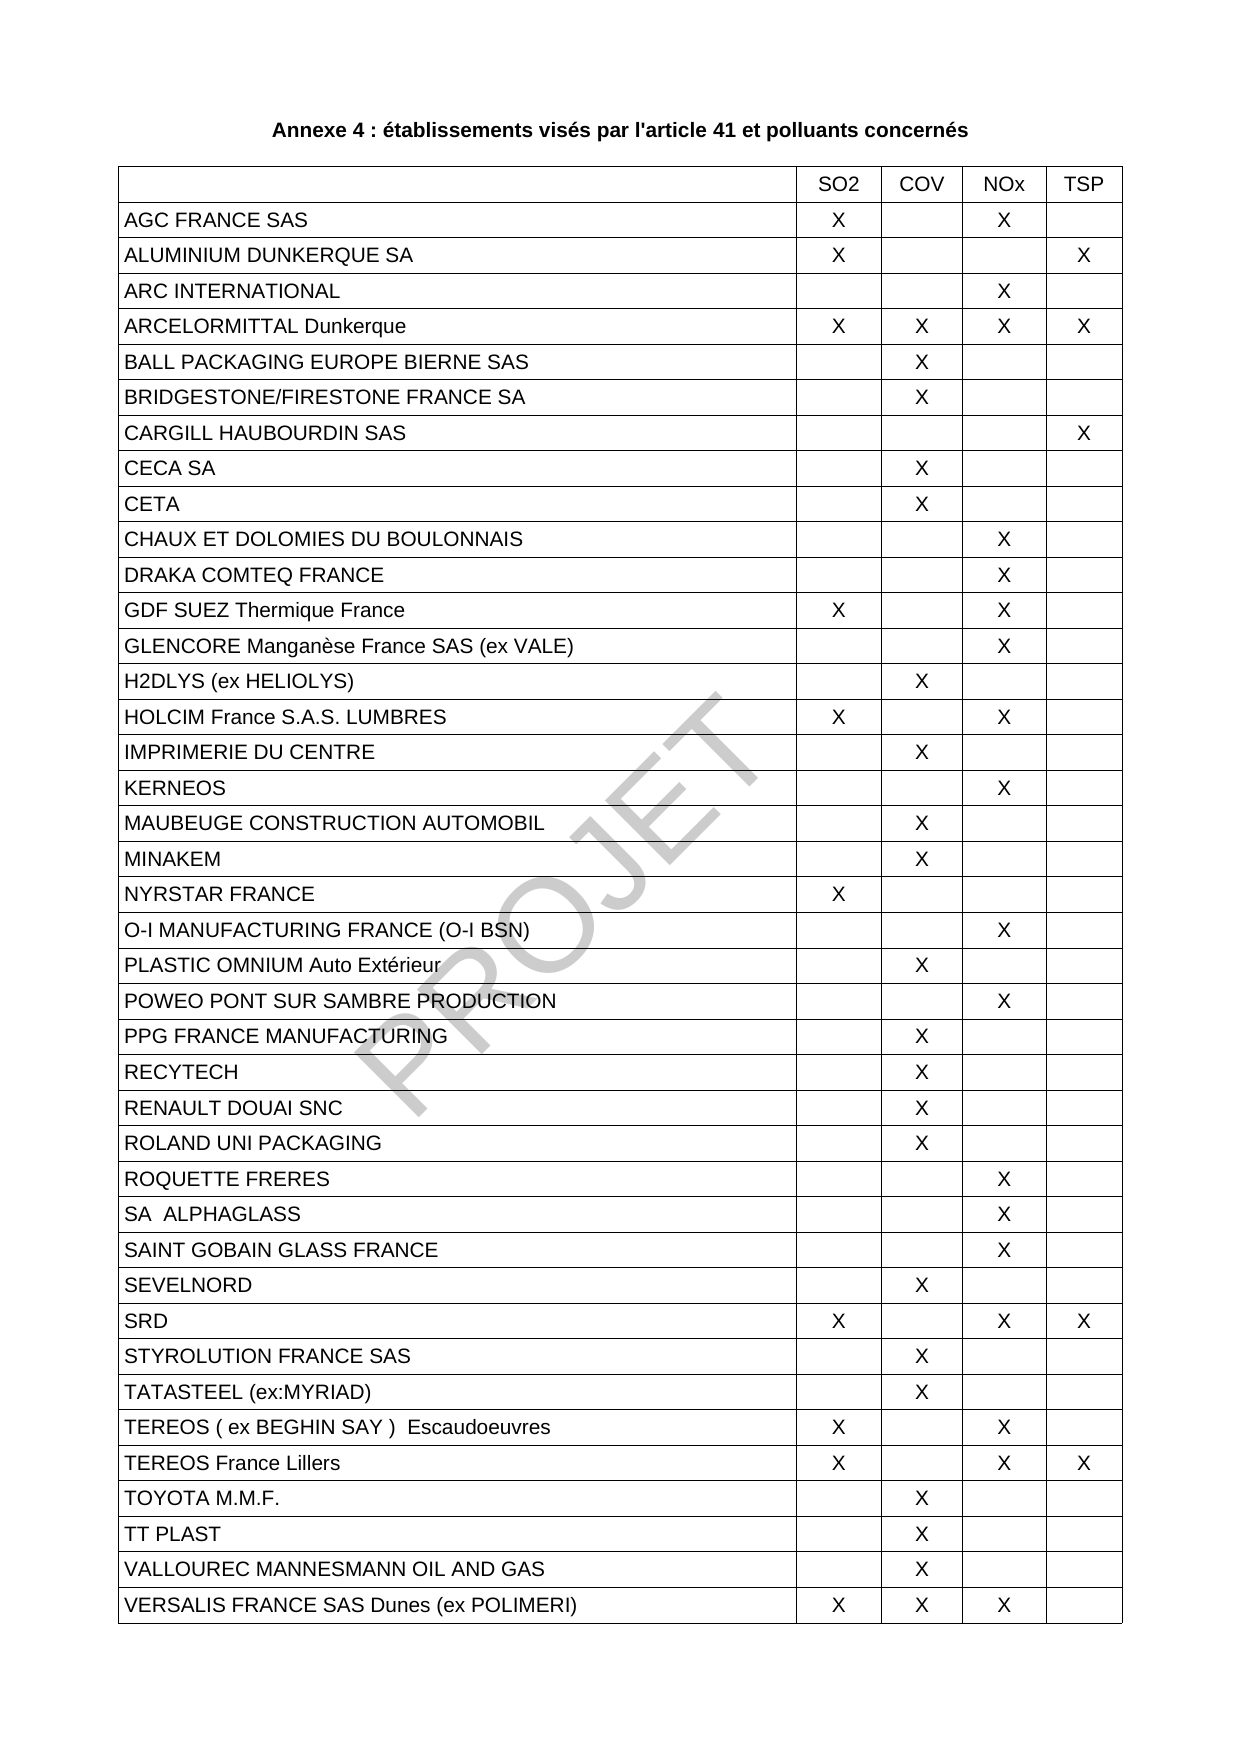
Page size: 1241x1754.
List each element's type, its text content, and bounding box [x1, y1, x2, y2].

table_cell [797, 913, 881, 947]
table_cell X [797, 593, 881, 628]
table_cell X [963, 593, 1046, 628]
table_cell [1047, 1055, 1122, 1089]
table_cell O-I MANUFACTURING FRANCE (O-I BSN) [510, 913, 583, 947]
table_cell X [963, 309, 1046, 344]
table_cell X [882, 1552, 962, 1587]
table_cell KERNEOS [621, 771, 796, 805]
table_cell [963, 949, 1046, 983]
table_cell POWEO PONT SUR SAMBRE PRODUCTION [119, 984, 445, 1018]
table_cell [882, 522, 962, 557]
table_cell [797, 1126, 881, 1161]
table_cell VERSALIS FRANCE SAS Dunes (ex POLIMERI) [119, 1588, 796, 1622]
table_cell [882, 238, 962, 273]
table_cell X [1047, 238, 1122, 273]
subtitle Annexe 4 : établissements visés par l'article 41 et polluants concernés [118, 118, 1122, 142]
table_cell X [963, 771, 1046, 805]
table_cell X [963, 1446, 1046, 1480]
table_cell [797, 664, 881, 699]
table_cell [963, 842, 1046, 876]
table_cell [797, 842, 881, 876]
table_cell [963, 1481, 1046, 1516]
table_cell [1047, 1020, 1122, 1054]
table_cell PPG FRANCE MANUFACTURING [466, 1020, 796, 1054]
table_cell [797, 345, 881, 379]
table_cell [1047, 1233, 1122, 1267]
table_cell X [882, 1375, 962, 1409]
table_cell [882, 1410, 962, 1445]
table_cell X [1047, 309, 1122, 344]
table_cell X [1047, 416, 1122, 450]
table_cell [963, 735, 1046, 770]
table_cell [797, 451, 881, 486]
table_cell [882, 1233, 962, 1267]
table_cell [882, 558, 962, 592]
table_cell [1047, 274, 1122, 308]
table_cell X [963, 522, 1046, 557]
table_cell X [797, 203, 881, 237]
table_cell [1047, 380, 1122, 415]
table_cell NYRSTAR FRANCE [511, 888, 577, 912]
table_header TSP [1047, 167, 1122, 202]
table_cell [1047, 877, 1122, 912]
table_cell [963, 1091, 1046, 1125]
table_cell X [882, 1517, 962, 1551]
table_cell [963, 238, 1046, 273]
table_header NOx [963, 167, 1046, 202]
table_cell X [797, 877, 881, 912]
table_cell [1047, 700, 1122, 734]
table_cell [963, 877, 1046, 912]
table_cell X [963, 1588, 1046, 1622]
table_cell PPG FRANCE MANUFACTURING [370, 1025, 421, 1054]
table_cell TATASTEEL (ex:MYRIAD) [119, 1375, 796, 1409]
table_cell [1047, 664, 1122, 699]
table_cell [797, 487, 881, 521]
table_cell X [963, 984, 1046, 1018]
table_cell [797, 1268, 881, 1303]
table_cell X [882, 1268, 962, 1303]
table_cell [1047, 1268, 1122, 1303]
table_cell X [882, 451, 962, 486]
table_cell X [882, 1588, 962, 1622]
table_cell X [963, 913, 1046, 947]
table_cell DRAKA COMTEQ FRANCE [119, 558, 796, 592]
table_cell [1047, 842, 1122, 876]
table_cell [882, 1162, 962, 1196]
table_cell X [882, 842, 962, 876]
table_cell TEREOS ( ex BEGHIN SAY ) Escaudoeuvres [119, 1410, 796, 1445]
table_cell [1047, 345, 1122, 379]
table_cell [1047, 1481, 1122, 1516]
table_cell KERNEOS [119, 771, 634, 805]
table_cell ARC INTERNATIONAL [119, 274, 796, 308]
table_cell [1047, 203, 1122, 237]
table_cell [797, 1517, 881, 1551]
table_cell CETA [119, 487, 796, 521]
table_cell [882, 629, 962, 663]
table_cell [1047, 1339, 1122, 1374]
table_cell ROQUETTE FRERES [119, 1162, 796, 1196]
table_cell [1047, 487, 1122, 521]
table_cell [963, 1268, 1046, 1303]
table_cell [882, 877, 962, 912]
table_cell [963, 1552, 1046, 1587]
table_cell [1047, 913, 1122, 947]
table_cell X [882, 664, 962, 699]
table_cell X [963, 629, 1046, 663]
table_cell ROLAND UNI PACKAGING [119, 1126, 796, 1161]
table_cell [1047, 1552, 1122, 1587]
table_cell [797, 1197, 881, 1232]
table_cell [1047, 1375, 1122, 1409]
table_cell X [882, 1055, 962, 1089]
table_cell X [882, 1481, 962, 1516]
table_cell SRD [119, 1304, 796, 1338]
table_cell [963, 416, 1046, 450]
table_cell [882, 593, 962, 628]
table_cell [963, 1517, 1046, 1551]
table_cell IMPRIMERIE DU CENTRE [716, 735, 796, 770]
table_cell X [882, 735, 962, 770]
table_cell MAUBEUGE CONSTRUCTION AUTOMOBIL [119, 806, 645, 841]
table_cell X [963, 1233, 1046, 1267]
table_cell [882, 274, 962, 308]
table_cell MAUBEUGE CONSTRUCTION AUTOMOBIL [649, 806, 796, 841]
table_cell [797, 380, 881, 415]
table_cell GDF SUEZ Thermique France [119, 593, 796, 628]
table_cell X [882, 345, 962, 379]
table_cell X [1047, 1304, 1122, 1338]
table_cell [797, 1020, 881, 1054]
table_cell X [882, 309, 962, 344]
table_cell X [797, 1304, 881, 1338]
table_cell [797, 949, 881, 983]
table_cell [963, 451, 1046, 486]
table_cell [963, 487, 1046, 521]
table_cell POWEO PONT SUR SAMBRE PRODUCTION [465, 984, 796, 1018]
table_cell AGC FRANCE SAS [119, 203, 796, 237]
table_cell CECA SA [119, 451, 796, 486]
table_cell [882, 771, 962, 805]
table_cell X [797, 1446, 881, 1480]
table_cell RECYTECH [403, 1055, 796, 1089]
table_cell [797, 771, 881, 805]
table_cell SA ALPHAGLASS [119, 1197, 796, 1232]
table_cell NYRSTAR FRANCE [119, 877, 537, 912]
table_cell X [797, 309, 881, 344]
table_cell X [882, 949, 962, 983]
table_cell TT PLAST [119, 1517, 796, 1551]
table_cell X [963, 1162, 1046, 1196]
table_cell [882, 913, 962, 947]
table_cell [797, 274, 881, 308]
table_cell [797, 629, 881, 663]
table_cell NYRSTAR FRANCE [553, 877, 796, 912]
table_cell [1047, 1091, 1122, 1125]
table_cell POWEO PONT SUR SAMBRE PRODUCTION [433, 984, 483, 1011]
table_cell [1047, 984, 1122, 1018]
table_header SO2 [797, 167, 881, 202]
table_cell [1047, 735, 1122, 770]
table_cell [797, 1552, 881, 1587]
table_cell [701, 700, 796, 734]
table_cell O-I MANUFACTURING FRANCE (O-I BSN) [589, 913, 796, 947]
table_cell [797, 1375, 881, 1409]
table_cell [1047, 1126, 1122, 1161]
table_cell TOYOTA M.M.F. [119, 1481, 796, 1516]
table_cell RENAULT DOUAI SNC [119, 1091, 796, 1125]
table_cell [963, 1055, 1046, 1089]
table_cell CHAUX ET DOLOMIES DU BOULONNAIS [119, 522, 796, 557]
table_cell SAINT GOBAIN GLASS FRANCE [119, 1233, 796, 1267]
table_cell [797, 1055, 881, 1089]
table_cell [797, 558, 881, 592]
table_cell [882, 203, 962, 237]
table_cell X [797, 700, 881, 734]
table_cell X [882, 487, 962, 521]
table_cell O-I MANUFACTURING FRANCE (O-I BSN) [119, 913, 505, 947]
table_header [119, 167, 796, 202]
table_cell X [882, 1091, 962, 1125]
table_cell [882, 1304, 962, 1338]
table_cell X [963, 1410, 1046, 1445]
table_cell [882, 1197, 962, 1232]
table_cell [797, 806, 881, 841]
table_cell GLENCORE Manganèse France SAS (ex VALE) [119, 629, 796, 663]
table_cell [963, 345, 1046, 379]
table_cell [1047, 451, 1122, 486]
table_cell [797, 1339, 881, 1374]
table_cell [797, 416, 881, 450]
table_cell [963, 806, 1046, 841]
table_cell [963, 1339, 1046, 1374]
table_cell BALL PACKAGING EUROPE BIERNE SAS [119, 345, 796, 379]
table_cell [882, 1446, 962, 1480]
table_cell [963, 1375, 1046, 1409]
table_cell [797, 1233, 881, 1267]
table_cell X [963, 700, 1046, 734]
table_cell PLASTIC OMNIUM Auto Extérieur [482, 949, 796, 983]
table_cell [963, 1126, 1046, 1161]
table_cell X [882, 1126, 962, 1161]
table_cell [1047, 1588, 1122, 1622]
table_cell IMPRIMERIE DU CENTRE [119, 735, 732, 770]
table_cell [963, 664, 1046, 699]
table_cell STYROLUTION FRANCE SAS [119, 1339, 796, 1374]
table_cell X [1047, 1446, 1122, 1480]
table_cell [1047, 522, 1122, 557]
table_cell ARCELORMITTAL Dunkerque [119, 309, 796, 344]
table_cell [797, 1481, 881, 1516]
table_cell CARGILL HAUBOURDIN SAS [119, 416, 796, 450]
table_cell [1047, 629, 1122, 663]
table_cell [1047, 949, 1122, 983]
table_cell VALLOUREC MANNESMANN OIL AND GAS [119, 1552, 796, 1587]
table_cell PLASTIC OMNIUM Auto Extérieur [524, 949, 574, 961]
table_cell PLASTIC OMNIUM Auto Extérieur [438, 959, 485, 983]
table_cell MINAKEM [119, 842, 631, 876]
table_cell RECYTECH [119, 1055, 390, 1089]
table_cell [1047, 1517, 1122, 1551]
table_cell X [882, 380, 962, 415]
table_cell H2DLYS (ex HELIOLYS) [119, 664, 796, 699]
table_cell [882, 700, 962, 734]
table_cell HOLCIM France S.A.S. LUMBRES [119, 700, 706, 734]
table_cell PPG FRANCE MANUFACTURING [119, 1020, 386, 1054]
table_cell ALUMINIUM DUNKERQUE SA [119, 238, 796, 273]
table_cell [1047, 1197, 1122, 1232]
table_cell [963, 1020, 1046, 1054]
table_cell [797, 1162, 881, 1196]
table_cell X [797, 238, 881, 273]
table_cell X [963, 203, 1046, 237]
table_cell [797, 522, 881, 557]
table_cell [797, 735, 881, 770]
table_cell [1047, 771, 1122, 805]
table_cell RECYTECH [375, 1055, 416, 1076]
table_cell X [797, 1410, 881, 1445]
table_cell X [963, 1197, 1046, 1232]
table_cell MINAKEM [617, 842, 796, 876]
table_cell [797, 984, 881, 1018]
table_cell [882, 416, 962, 450]
table_cell PPG FRANCE MANUFACTURING [422, 1020, 481, 1054]
table_cell [1047, 1410, 1122, 1445]
table_cell PLASTIC OMNIUM Auto Extérieur [119, 949, 460, 983]
table_cell [1047, 1162, 1122, 1196]
table_cell [1047, 806, 1122, 841]
table_cell X [882, 1339, 962, 1374]
table_cell X [963, 558, 1046, 592]
table_cell X [963, 1304, 1046, 1338]
table_cell [797, 1091, 881, 1125]
table_cell [1047, 558, 1122, 592]
table_cell [963, 380, 1046, 415]
table_cell X [963, 274, 1046, 308]
table_cell BRIDGESTONE/FIRESTONE FRANCE SA [119, 380, 796, 415]
table_cell X [882, 1020, 962, 1054]
table_cell [1047, 593, 1122, 628]
table_cell [882, 984, 962, 1018]
table_cell X [797, 1588, 881, 1622]
table_cell X [882, 806, 962, 841]
table_cell SEVELNORD [119, 1268, 796, 1303]
table_cell TEREOS France Lillers [119, 1446, 796, 1480]
table_header COV [882, 167, 962, 202]
